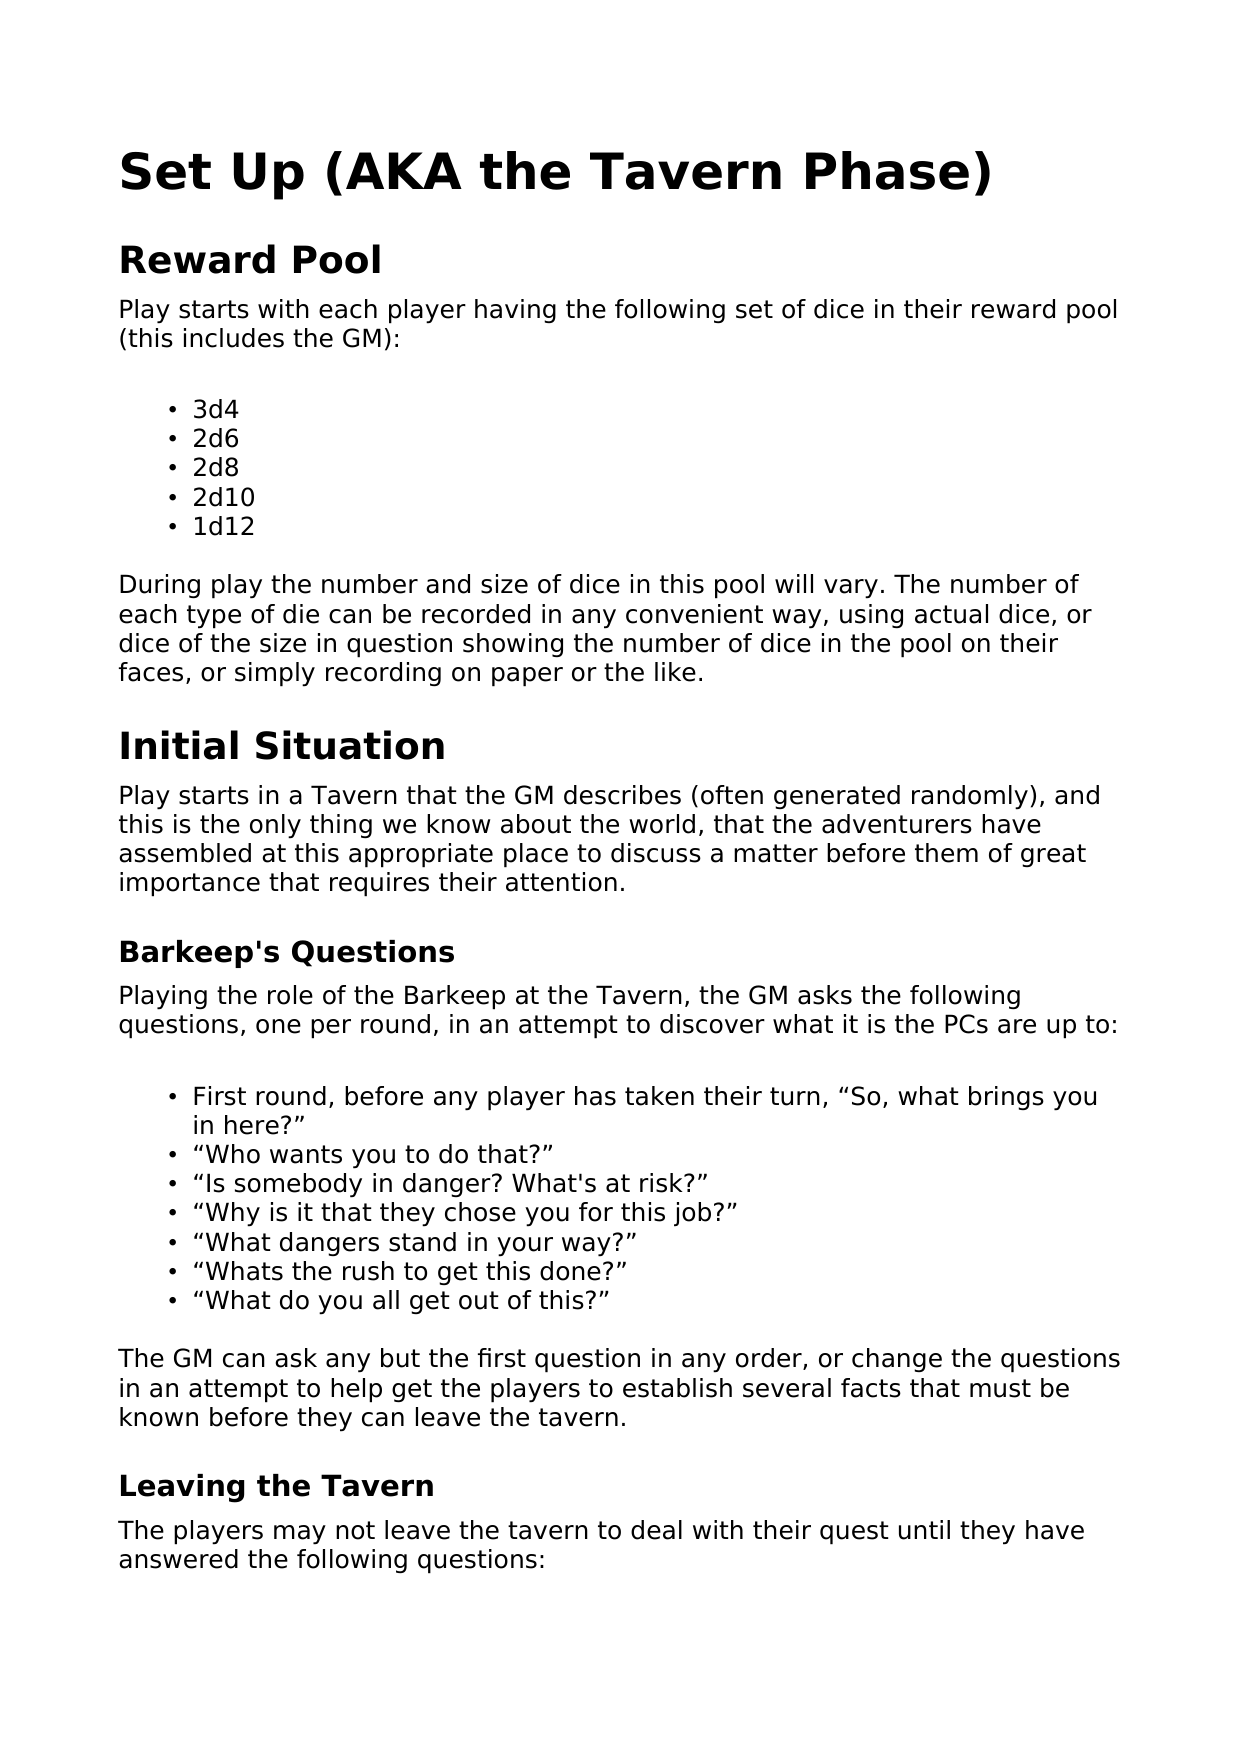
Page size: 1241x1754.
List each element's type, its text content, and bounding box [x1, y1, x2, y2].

list “What do you all get out of this?” [177, 1286, 1122, 1315]
list 2d8 [177, 454, 1122, 483]
subtitle Reward Pool [118, 239, 1122, 282]
text During play the number and size of dice in this pool will vary. The number of each type of die can be recorded in any convenient way, using actual dice, or dice of the size in question showing the number of dice in the pool on their faces, or simply recording on paper or the like. [118, 571, 1122, 687]
subtitle Leaving the Tavern [118, 1470, 1122, 1504]
list “What dangers stand in your way?” [177, 1228, 1122, 1257]
list 1d12 [177, 512, 1122, 541]
list First round, before any player has taken their turn, “So, what brings you in here?” [177, 1082, 1122, 1140]
list “Is somebody in danger? What's at risk?” [177, 1169, 1122, 1198]
list “Whats the rush to get this done?” [177, 1257, 1122, 1286]
subtitle Set Up (AKA the Tavern Phase) [118, 143, 1122, 201]
text Play starts in a Tavern that the GM describes (often generated randomly), and this is the only thing we know about the world, that the adventurers have assembled at this appropriate place to discuss a matter before them of great importance that requires their attention. [118, 781, 1122, 898]
subtitle Barkeep's Questions [118, 935, 1122, 969]
list “Who wants you to do that?” [177, 1140, 1122, 1169]
subtitle Initial Situation [118, 725, 1122, 768]
text The players may not leave the tavern to deal with their quest until they have answered the following questions: [118, 1516, 1122, 1574]
list 2d10 [177, 483, 1122, 512]
text Playing the role of the Barkeep at the Tavern, the GM asks the following questions, one per round, in an attempt to discover what it is the PCs are up to: [118, 982, 1122, 1040]
text Play starts with each player having the following set of dice in their reward pool (this includes the GM): [118, 295, 1122, 353]
list 3d4 [177, 395, 1122, 424]
list 2d6 [177, 424, 1122, 454]
text The GM can ask any but the first question in any order, or change the questions in an attempt to help get the players to establish several facts that must be known before they can leave the tavern. [118, 1345, 1122, 1432]
list “Why is it that they chose you for this job?” [177, 1198, 1122, 1228]
